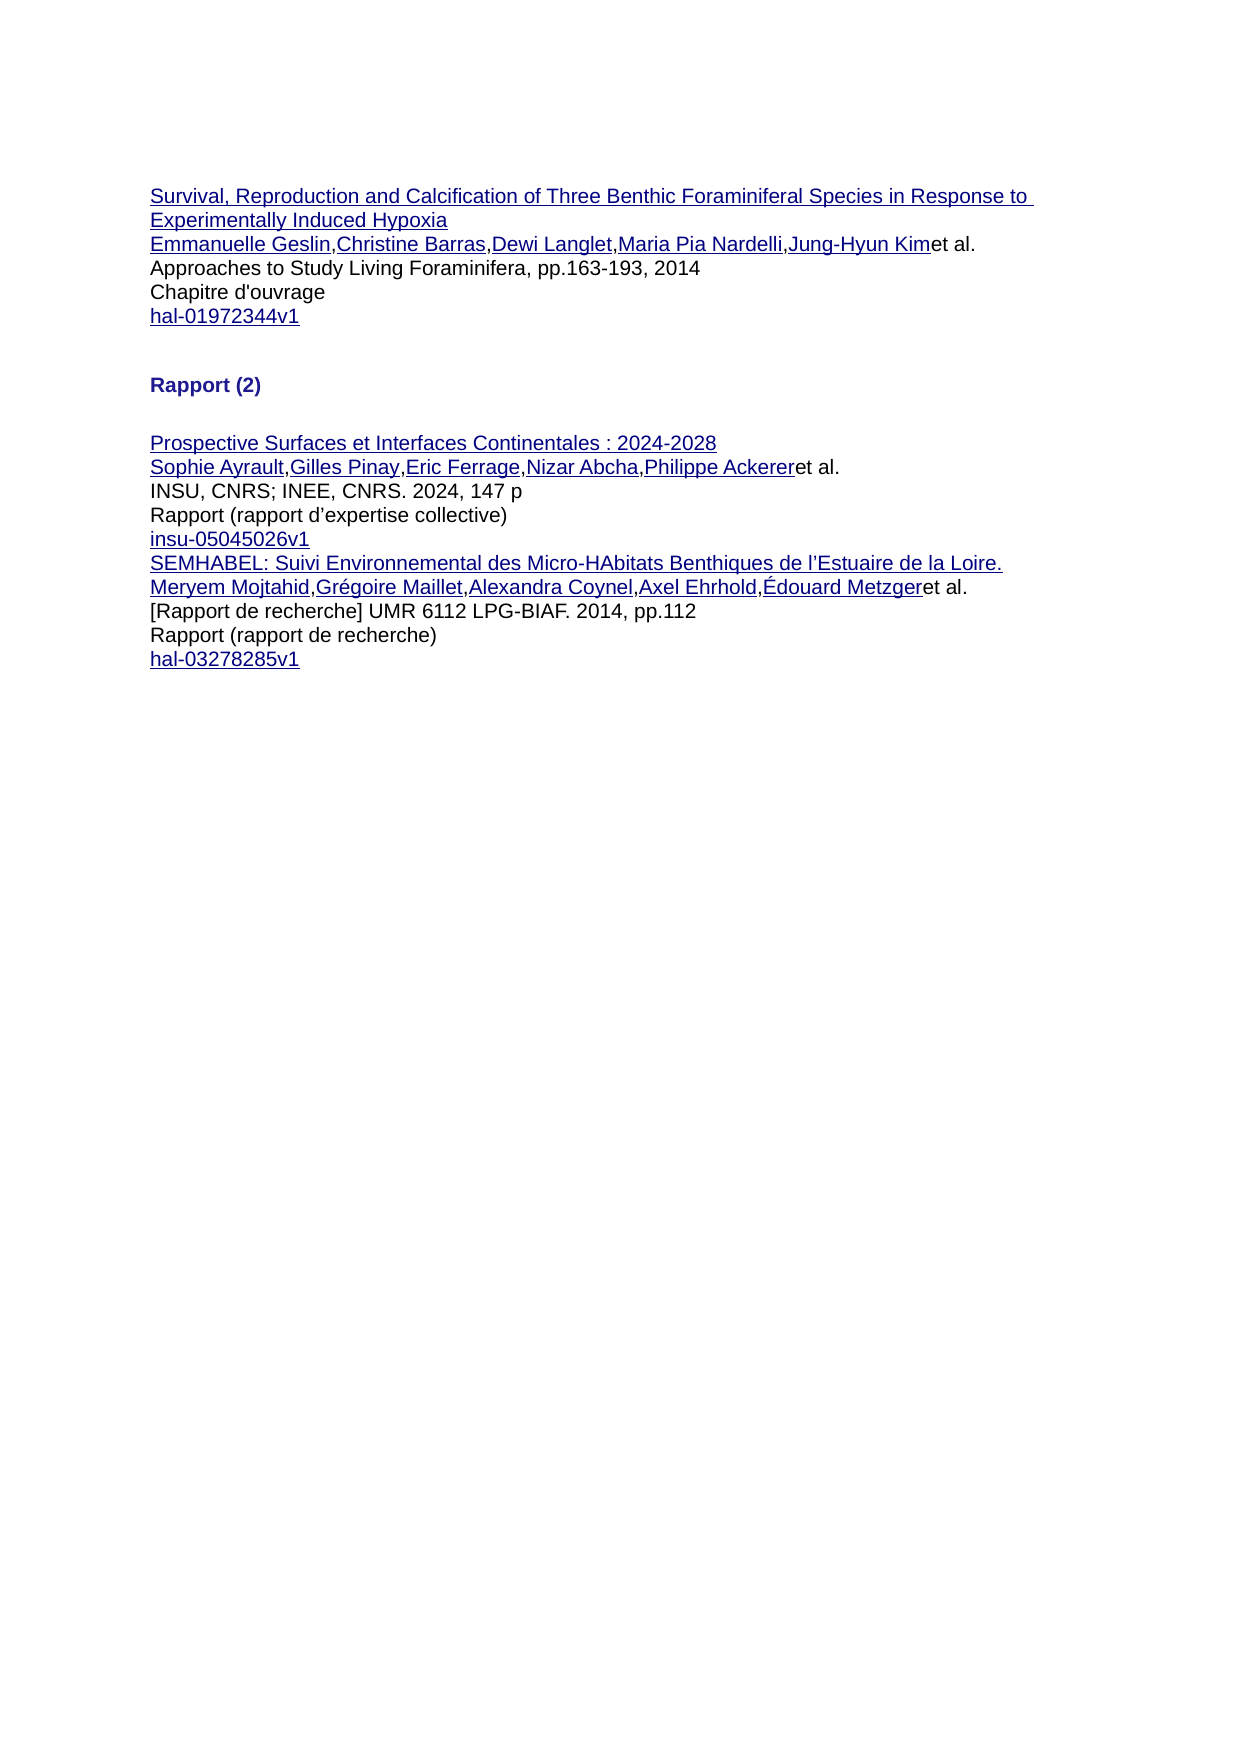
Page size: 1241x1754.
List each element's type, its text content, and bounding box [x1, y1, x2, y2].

subtitle Rapport (2) [150, 373, 1090, 397]
table_header Prospective Surfaces et Interfaces Continentales : 2024-2028 Sophie Ayrault,Gilles Pinay,Eric Ferrage,Nizar Abcha,Philippe Ackereret al. INSU, CNRS; INEE, CNRS. 2024, 147 p Rapport (rapport d’expertise collective) insu-05045026v1 [150, 431, 1090, 551]
table_header Survival, Reproduction and Calcification of Three Benthic Foraminiferal Species in Response to Experimentally Induced Hypoxia Emmanuelle Geslin,Christine Barras,Dewi Langlet,Maria Pia Nardelli,Jung-Hyun Kimet al. Approaches to Study Living Foraminifera, pp.163-193, 2014 Chapitre d'ouvrage hal-01972344v1 [150, 184, 1090, 328]
table_cell SEMHABEL: Suivi Environnemental des Micro-HAbitats Benthiques de l’Estuaire de la Loire. Meryem Mojtahid,Grégoire Maillet,Alexandra Coynel,Axel Ehrhold,Édouard Metzgeret al. [Rapport de recherche] UMR 6112 LPG-BIAF. 2014, pp.112 Rapport (rapport de recherche) hal-03278285v1 [150, 551, 1090, 671]
